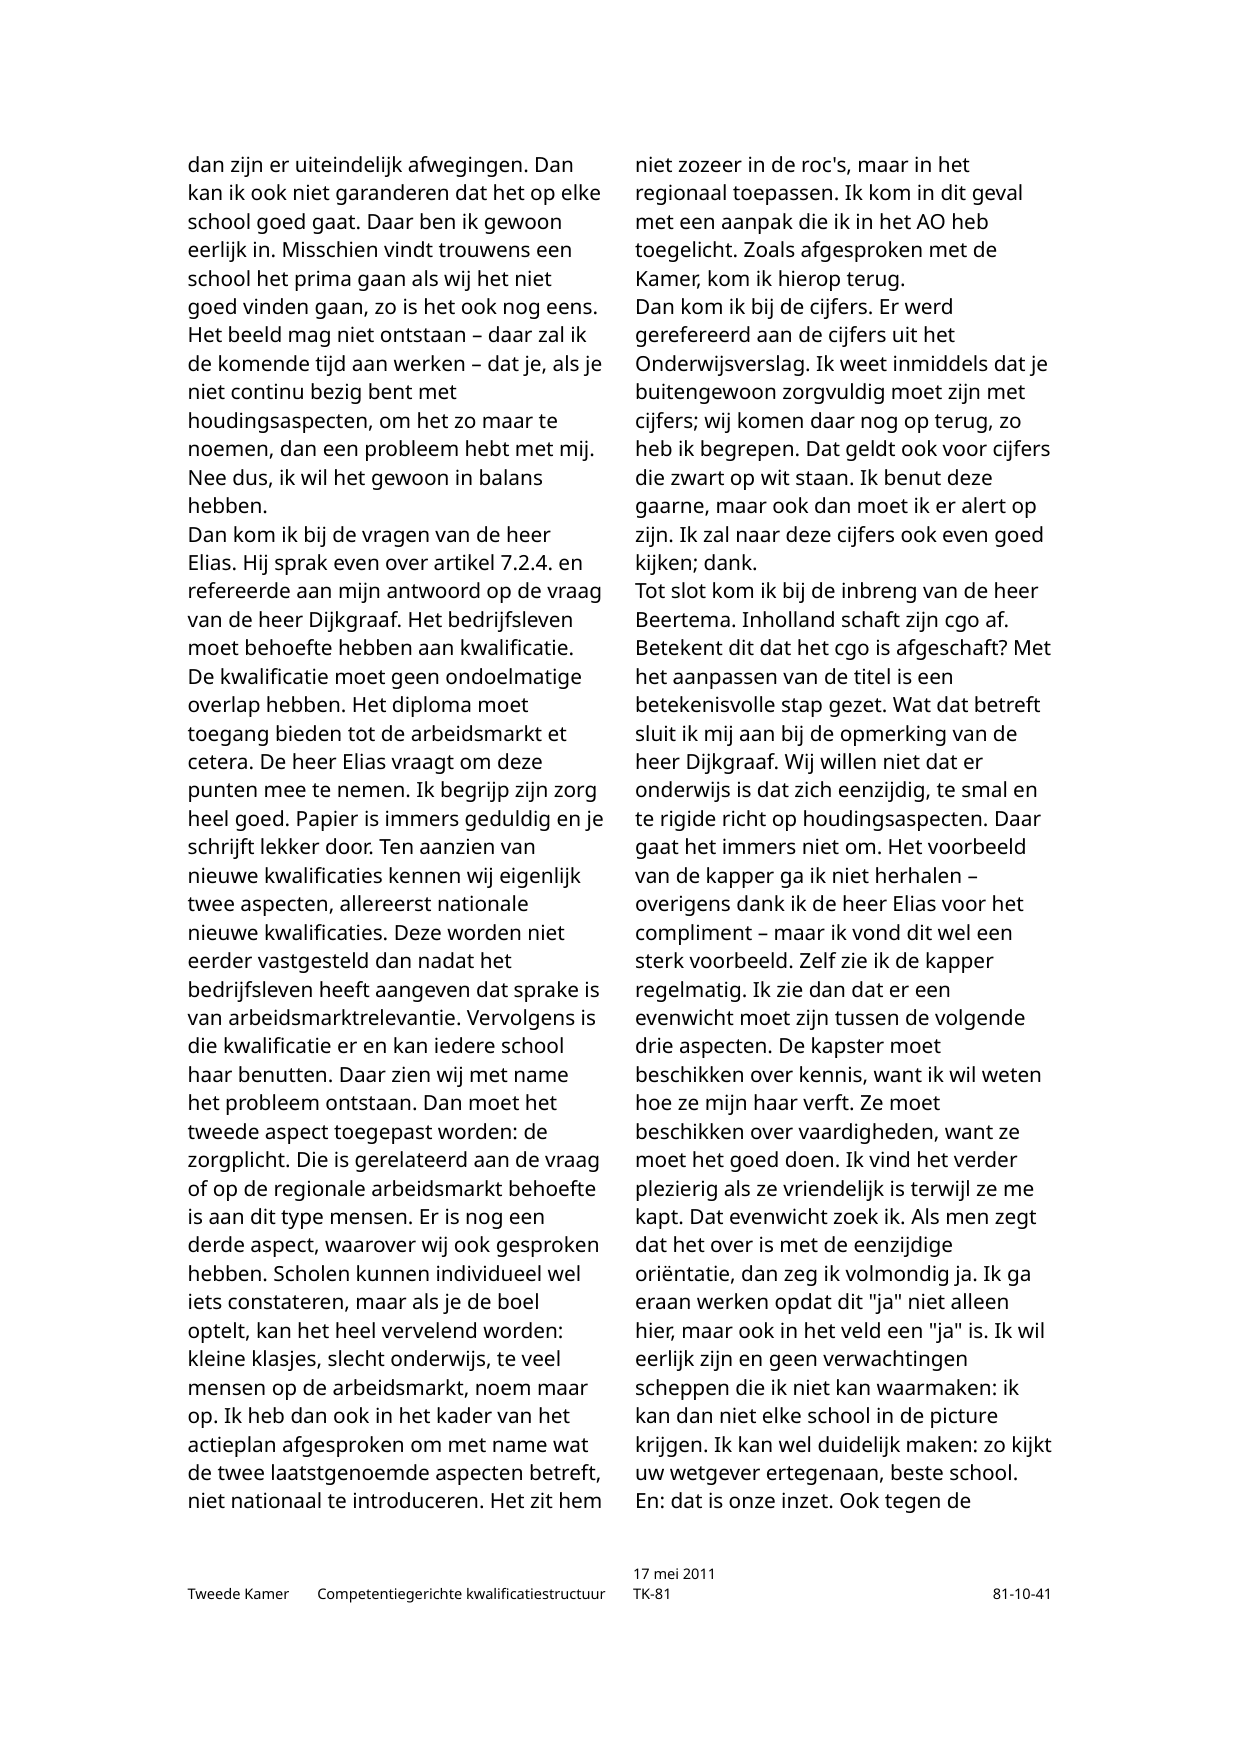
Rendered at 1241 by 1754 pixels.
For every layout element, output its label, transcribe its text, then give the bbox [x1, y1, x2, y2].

text Tot slot kom ik bij de inbreng van de heer Beertema. Inholland schaft zijn cgo af. Betekent dit dat het cgo is afgeschaft? Met het aanpassen van de titel is een betekenisvolle stap gezet. Wat dat betreft sluit ik mij aan bij de opmerking van de heer Dijkgraaf. Wij willen niet dat er onderwijs is dat zich eenzijdig, te smal en te rigide richt op houdingsaspecten. Daar gaat het immers niet om. Het voorbeeld van de kapper ga ik niet herhalen – overigens dank ik de heer Elias voor het compliment – maar ik vond dit wel een sterk voorbeeld. Zelf zie ik de kapper regelmatig. Ik zie dan dat er een evenwicht moet zijn tussen de volgende drie aspecten. De kapster moet beschikken over kennis, want ik wil weten hoe ze mijn haar verft. Ze moet beschikken over vaardigheden, want ze moet het goed doen. Ik vind het verder plezierig als ze vriendelijk is terwijl ze me kapt. Dat evenwicht zoek ik. Als men zegt dat het over is met de eenzijdige oriëntatie, dan zeg ik volmondig ja. Ik ga eraan werken opdat dit "ja" niet alleen hier, maar ook in het veld een "ja" is. Ik wil eerlijk zijn en geen verwachtingen scheppen die ik niet kan waarmaken: ik kan dan niet elke school in de picture krijgen. Ik kan wel duidelijk maken: zo kijkt uw wetgever ertegenaan, beste school. En: dat is onze inzet. Ook tegen de [635, 577, 1053, 1515]
text dan zijn er uiteindelijk afwegingen. Dan kan ik ook niet garanderen dat het op elke school goed gaat. Daar ben ik gewoon eerlijk in. Misschien vindt trouwens een school het prima gaan als wij het niet goed vinden gaan, zo is het ook nog eens. Het beeld mag niet ontstaan – daar zal ik de komende tijd aan werken – dat je, als je niet continu bezig bent met houdingsaspecten, om het zo maar te noemen, dan een probleem hebt met mij. Nee dus, ik wil het gewoon in balans hebben. [187, 150, 605, 520]
text Dan kom ik bij de vragen van de heer Elias. Hij sprak even over artikel 7.2.4. en refereerde aan mijn antwoord op de vraag van de heer Dijkgraaf. Het bedrijfsleven moet behoefte hebben aan kwalificatie. De kwalificatie moet geen ondoelmatige overlap hebben. Het diploma moet toegang bieden tot de arbeidsmarkt et cetera. De heer Elias vraagt om deze punten mee te nemen. Ik begrijp zijn zorg heel goed. Papier is immers geduldig en je schrijft lekker door. Ten aanzien van nieuwe kwalificaties kennen wij eigenlijk twee aspecten, allereerst nationale nieuwe kwalificaties. Deze worden niet eerder vastgesteld dan nadat het bedrijfsleven heeft aangeven dat sprake is van arbeidsmarktrelevantie. Vervolgens is die kwalificatie er en kan iedere school haar benutten. Daar zien wij met name het probleem ontstaan. Dan moet het tweede aspect toegepast worden: de zorgplicht. Die is gerelateerd aan de vraag of op de regionale arbeidsmarkt behoefte is aan dit type mensen. Er is nog een derde aspect, waarover wij ook gesproken hebben. Scholen kunnen individueel wel iets constateren, maar als je de boel optelt, kan het heel vervelend worden: kleine klasjes, slecht onderwijs, te veel mensen op de arbeidsmarkt, noem maar op. Ik heb dan ook in het kader van het actieplan afgesproken om met name wat de twee laatstgenoemde aspecten betreft, niet nationaal te introduceren. Het zit hem [187, 520, 605, 1515]
text niet zozeer in de roc's, maar in het regionaal toepassen. Ik kom in dit geval met een aanpak die ik in het AO heb toegelicht. Zoals afgesproken met de Kamer, kom ik hierop terug. [635, 150, 1053, 292]
text Dan kom ik bij de cijfers. Er werd gerefereerd aan de cijfers uit het Onderwijsverslag. Ik weet inmiddels dat je buitengewoon zorgvuldig moet zijn met cijfers; wij komen daar nog op terug, zo heb ik begrepen. Dat geldt ook voor cijfers die zwart op wit staan. Ik benut deze gaarne, maar ook dan moet ik er alert op zijn. Ik zal naar deze cijfers ook even goed kijken; dank. [635, 292, 1053, 577]
